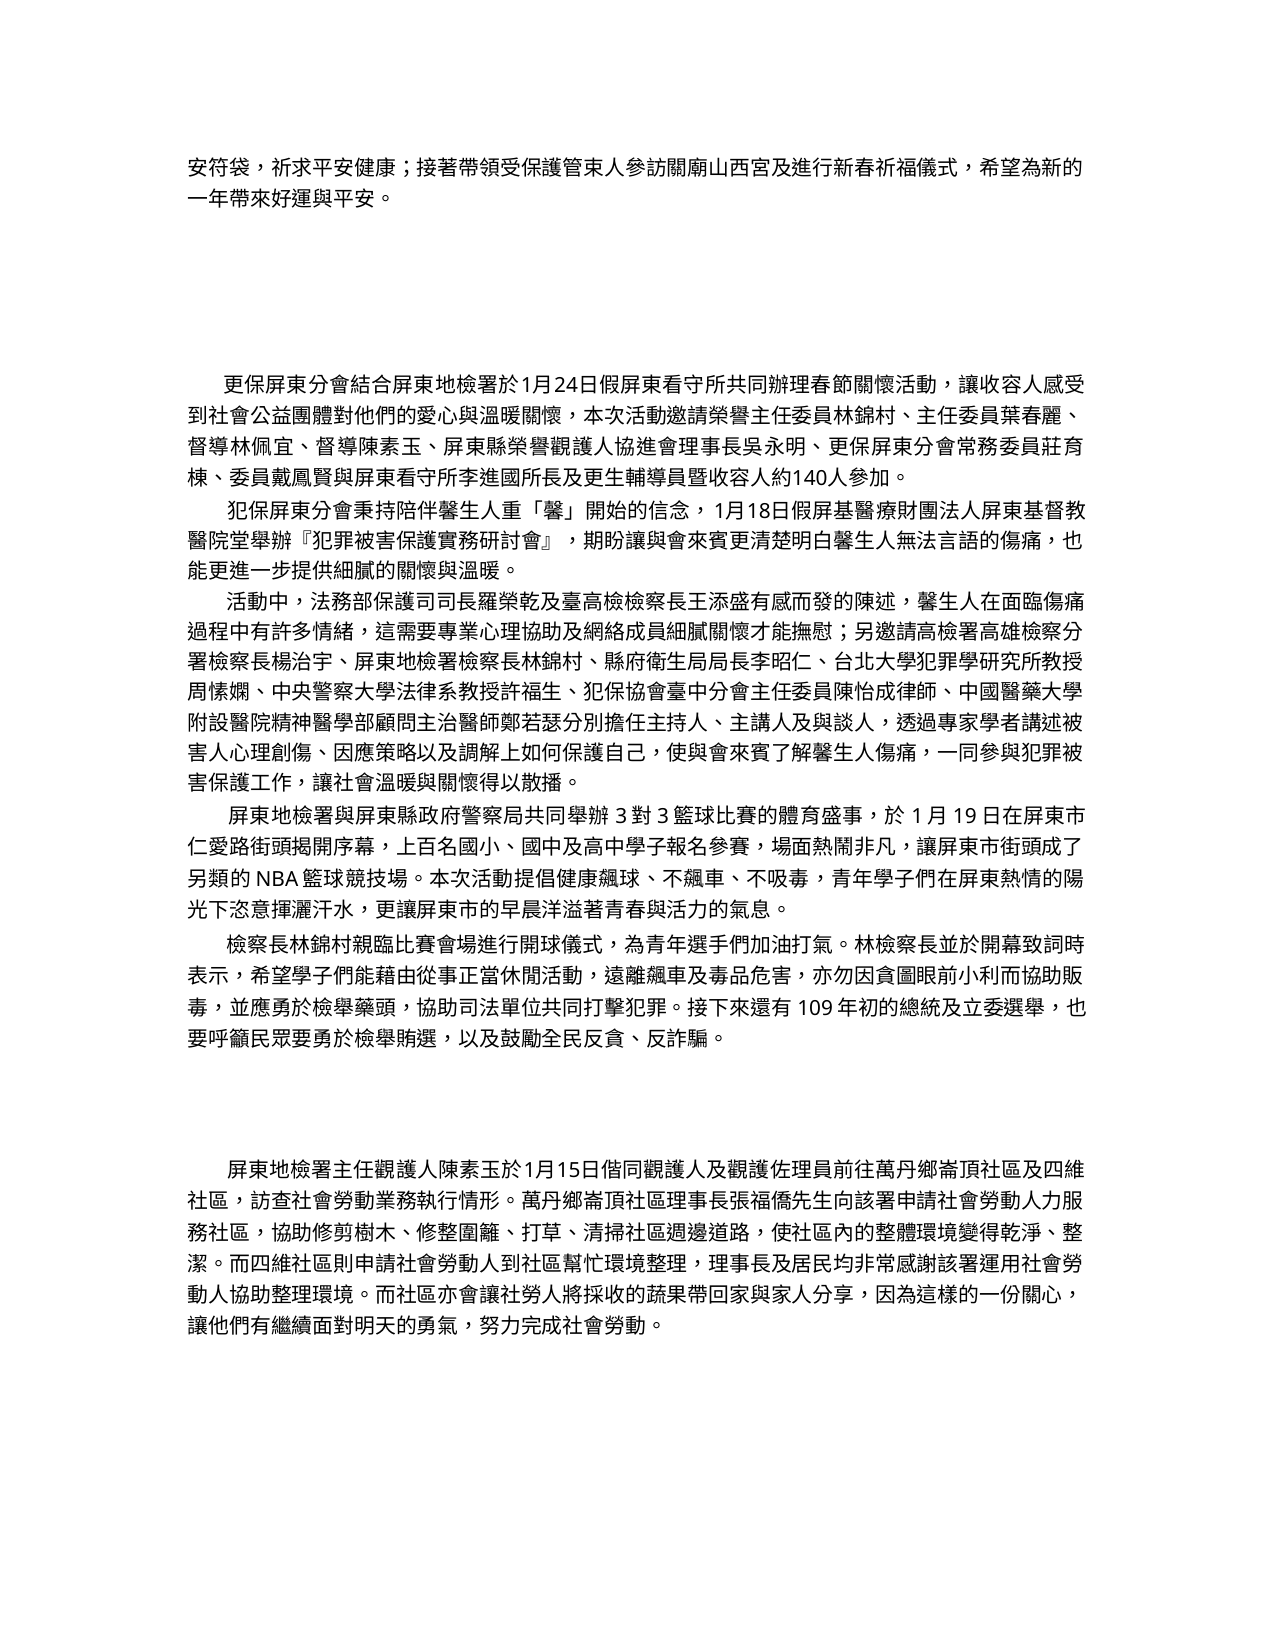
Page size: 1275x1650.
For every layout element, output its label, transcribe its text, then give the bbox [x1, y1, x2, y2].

text 更保屏東分會春節關懷受刑人及中途之家活動 [187, 1438, 1087, 1492]
text 屏東地檢署與屏東縣政府警察局共同舉辦3對3籃球比賽的體育盛事，於1月19日在屏東市仁愛路街頭揭開序幕，上百名國小、國中及高中學子報名參賽，場面熱鬧非凡，讓屏東市街頭成了另類的NBA籃球競技場。本次活動提倡健康飆球、不飆車、不吸毒，青年學子們在屏東熱情的陽光下恣意揮灑汗水，更讓屏東市的早晨洋溢著青春與活力的氣息。 [187, 798, 1087, 923]
text 屏東地檢署主任觀護人陳素玉於1月15日偕同觀護人及觀護佐理員前往萬丹鄉崙頂社區及四維社區，訪查社會勞動業務執行情形。萬丹鄉崙頂社區理事長張福僑先生向該署申請社會勞動人力服務社區，協助修剪樹木、修整圍籬、打草、清掃社區週邊道路，使社區內的整體環境變得乾淨、整潔。而四維社區則申請社會勞動人到社區幫忙環境整理，理事長及居民均非常感謝該署運用社會勞動人協助整理環境。而社區亦會讓社勞人將採收的蔬果帶回家與家人分享，因為這樣的一份關心，讓他們有繼續面對明天的勇氣，努力完成社會勞動。 [187, 1153, 1087, 1340]
text 橋頭榮觀第二屆第一次會員大會暨成立二周年慶祝大會 [187, 1055, 1087, 1096]
text 「馨路20~諸事順馨」春節感恩關懷活動 [187, 311, 1087, 365]
text 檢察長林錦村親臨比賽會場進行開球儀式，為青年選手們加油打氣。林檢察長並於開幕致詞時表示，希望學子們能藉由從事正當休閒活動，遠離飆車及毒品危害，亦勿因貪圖眼前小利而協助販毒，並應勇於檢舉藥頭，協助司法單位共同打擊犯罪。接下來還有109年初的總統及立委選舉，也要呼籲民眾要勇於檢舉賄選，以及鼓勵全民反貪、反詐騙。 [187, 928, 1087, 1053]
text 萬丹鄉崙頂社區及四維社區社會勞動查訪 [187, 1096, 1087, 1151]
text 屏檢阿猴城縣長盃3對3籃球賽宣導活動 [187, 1342, 1087, 1384]
text 活動中，法務部保護司司長羅榮乾及臺高檢檢察長王添盛有感而發的陳述，馨生人在面臨傷痛過程中有許多情緒，這需要專業心理協助及網絡成員細膩關懷才能撫慰；另邀請高檢署高雄檢察分署檢察長楊治宇、屏東地檢署檢察長林錦村、縣府衛生局局長李昭仁、台北大學犯罪學研究所教授周愫嫻、中央警察大學法律系教授許福生、犯保協會臺中分會主任委員陳怡成律師、中國醫藥大學附設醫院精神醫學部顧問主治醫師鄭若瑟分別擔任主持人、主講人及與談人，透過專家學者講述被害人心理創傷、因應策略以及調解上如何保護自己，使與會來賓了解馨生人傷痛，一同參與犯罪被害保護工作，讓社會溫暖與關懷得以散播。 [187, 585, 1087, 796]
text 犯保屏東分會舉辦犯罪被害實務研討會 [187, 1384, 1087, 1438]
text 歲末溫馨關懷情－受保護管束人春節輔導活動 [187, 214, 1087, 256]
text 更保屏東分會結合屏東地檢署於1月24日假屏東看守所共同辦理春節關懷活動，讓收容人感受到社會公益團體對他們的愛心與溫暖關懷，本次活動邀請榮譽主任委員林錦村、主任委員葉春麗、督導林佩宜、督導陳素玉、屏東縣榮譽觀護人協進會理事長吳永明、更保屏東分會常務委員莊育棟、委員戴鳳賢與屏東看守所李進國所長及更生輔導員暨收容人約140人參加。 [187, 367, 1087, 492]
text 安符袋，祈求平安健康；接著帶領受保護管束人參訪關廟山西宮及進行新春祈福儀式，希望為新的一年帶來好運與平安。 [187, 150, 1087, 212]
text 犯保屏東分會秉持陪伴馨生人重「馨」開始的信念，1月18日假屏基醫療財團法人屏東基督教醫院堂舉辦『犯罪被害保護實務研討會』，期盼讓與會來賓更清楚明白馨生人無法言語的傷痛，也能更進一步提供細膩的關懷與溫暖。 [187, 494, 1087, 585]
text 生命教育-大愛無國界 [187, 256, 1087, 311]
